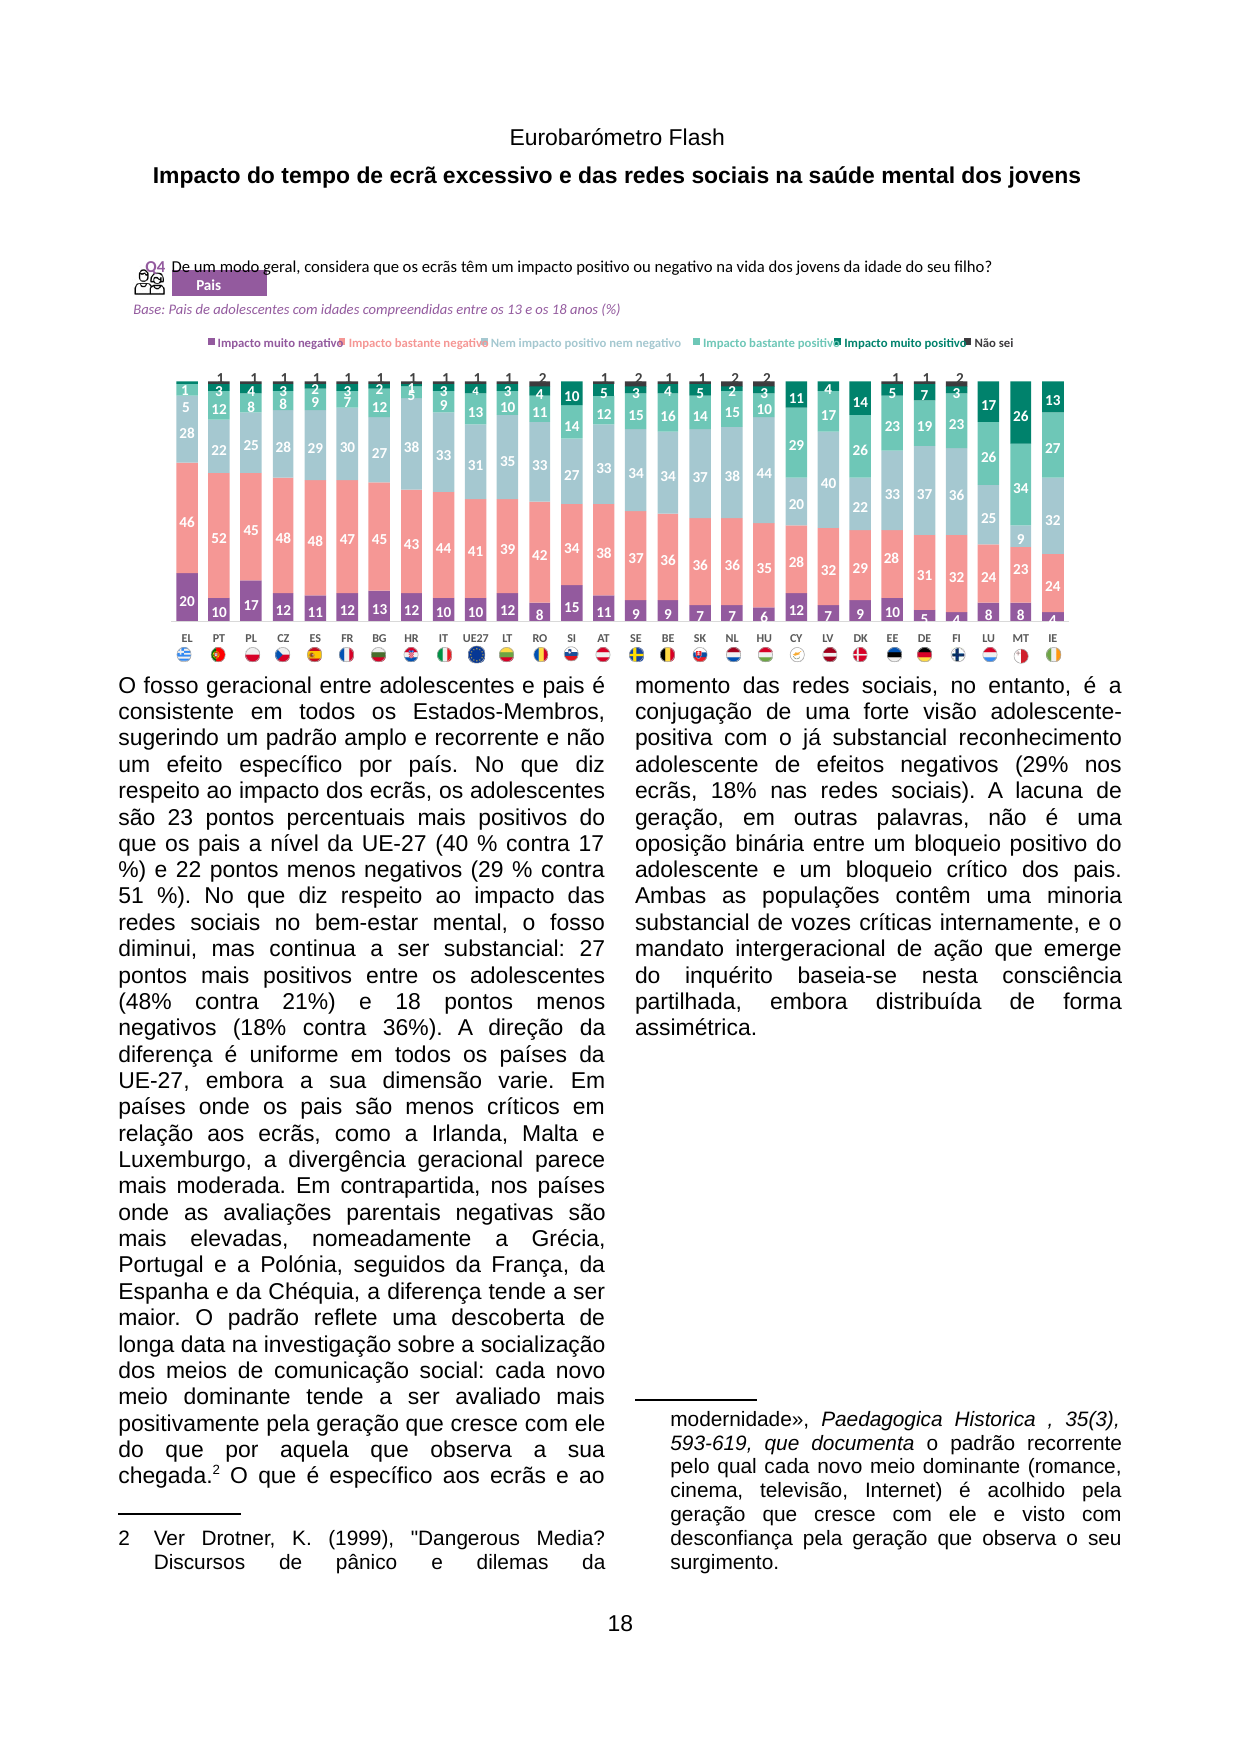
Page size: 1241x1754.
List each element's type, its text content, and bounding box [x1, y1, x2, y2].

picture [212, 648, 224, 661]
picture [918, 648, 931, 661]
picture [854, 648, 866, 661]
picture [791, 648, 804, 661]
picture [405, 648, 417, 661]
picture [984, 648, 996, 661]
picture [469, 647, 484, 662]
picture [500, 648, 513, 661]
picture [308, 648, 321, 661]
picture [727, 648, 740, 661]
picture [597, 648, 609, 661]
picture [1048, 648, 1060, 661]
picture [132, 265, 167, 299]
picture [661, 648, 674, 661]
picture [535, 648, 547, 661]
text O fosso geracional entre adolescentes e pais é consistente em todos os Estados-Membros, sugerindo um padrão amplo e recorrente e não um efeito específico por país. No que diz respeito ao impacto dos ecrãs, os adolescentes são 23 pontos percentuais mais positivos do que os pais a nível da UE-27 (40 % contra 17 %) e 22 pontos menos negativos (29 % contra 51 %). No que diz respeito ao impacto das redes sociais no bem-estar mental, o fosso diminui, mas continua a ser substancial: 27 pontos mais positivos entre os adolescentes (48% contra 21%) e 18 pontos menos negativos (18% contra 36%). A direção da diferença é uniforme em todos os países da UE-27, embora a sua dimensão varie. Em países onde os pais são menos críticos em relação aos ecrãs, como a Irlanda, Malta e Luxemburgo, a divergência geracional parece mais moderada. Em contrapartida, nos países onde as avaliações parentais negativas são mais elevadas, nomeadamente a Grécia, Portugal e a Polónia, seguidos da França, da Espanha e da Chéquia, a diferença tende a ser maior. O padrão reflete uma descoberta de longa data na investigação sobre a socialização dos meios de comunicação social: cada novo meio dominante tende a ser avaliado mais positivamente pela geração que cresce com ele do que por aquela que observa a sua chegada. O que é específico aos ecrãs e ao momento das redes sociais, no entanto, é a conjugação de uma forte visão adolescente-positiva com o já substancial reconhecimento adolescente de efeitos negativos (29% nos ecrãs, 18% nas redes sociais). A lacuna de geração, em outras palavras, não é uma oposição binária entre um bloqueio positivo do adolescente e um bloqueio crítico dos pais. Ambas as populações contêm uma minoria substancial de vozes críticas internamente, e o mandato intergeracional de ação que emerge do inquérito baseia-se nesta consciência partilhada, embora distribuída de forma assimétrica. [635, 224, 1122, 1041]
picture [888, 648, 901, 661]
text modernidade», Paedagogica Historica , 35(3), 593-619, que documenta o padrão recorrente pelo qual cada novo meio dominante (romance, cinema, televisão, Internet) é acolhido pela geração que cresce com ele e visto com desconfiança pela geração que observa o seu surgimento. [635, 1406, 1122, 1574]
picture [952, 648, 964, 661]
picture [759, 648, 772, 661]
picture [630, 648, 643, 661]
text O fosso geracional entre adolescentes e pais é consistente em todos os Estados-Membros, sugerindo um padrão amplo e recorrente e não um efeito específico por país. No que diz respeito ao impacto dos ecrãs, os adolescentes são 23 pontos percentuais mais positivos do que os pais a nível da UE-27 (40 % contra 17 %) e 22 pontos menos negativos (29 % contra 51 %). No que diz respeito ao impacto das redes sociais no bem-estar mental, o fosso diminui, mas continua a ser substancial: 27 pontos mais positivos entre os adolescentes (48% contra 21%) e 18 pontos menos negativos (18% contra 36%). A direção da diferença é uniforme em todos os países da UE-27, embora a sua dimensão varie. Em países onde os pais são menos críticos em relação aos ecrãs, como a Irlanda, Malta e Luxemburgo, a divergência geracional parece mais moderada. Em contrapartida, nos países onde as avaliações parentais negativas são mais elevadas, nomeadamente a Grécia, Portugal e a Polónia, seguidos da França, da Espanha e da Chéquia, a diferença tende a ser maior. O padrão reflete uma descoberta de longa data na investigação sobre a socialização dos meios de comunicação social: cada novo meio dominante tende a ser avaliado mais positivamente pela geração que cresce com ele do que por aquela que observa a sua chegada. O que é específico aos ecrãs e ao momento das redes sociais, no entanto, é a conjugação de uma forte visão adolescente-positiva com o já substancial reconhecimento adolescente de efeitos negativos (29% nos ecrãs, 18% nas redes sociais). A lacuna de geração, em outras palavras, não é uma oposição binária entre um bloqueio positivo do adolescente e um bloqueio crítico dos pais. Ambas as populações contêm uma minoria substancial de vozes críticas internamente, e o mandato intergeracional de ação que emerge do inquérito baseia-se nesta consciência partilhada, embora distribuída de forma assimétrica. [118, 224, 605, 1489]
picture [372, 648, 385, 661]
picture [438, 648, 451, 661]
picture [178, 648, 190, 661]
picture [694, 648, 706, 661]
picture [565, 648, 577, 660]
text Ver Drotner, K. (1999), "Dangerous Media? Discursos de pânico e dilemas da [118, 1526, 605, 1574]
picture [277, 648, 289, 661]
picture [824, 648, 836, 661]
picture [340, 648, 353, 661]
picture [246, 648, 259, 661]
picture [1015, 650, 1027, 662]
